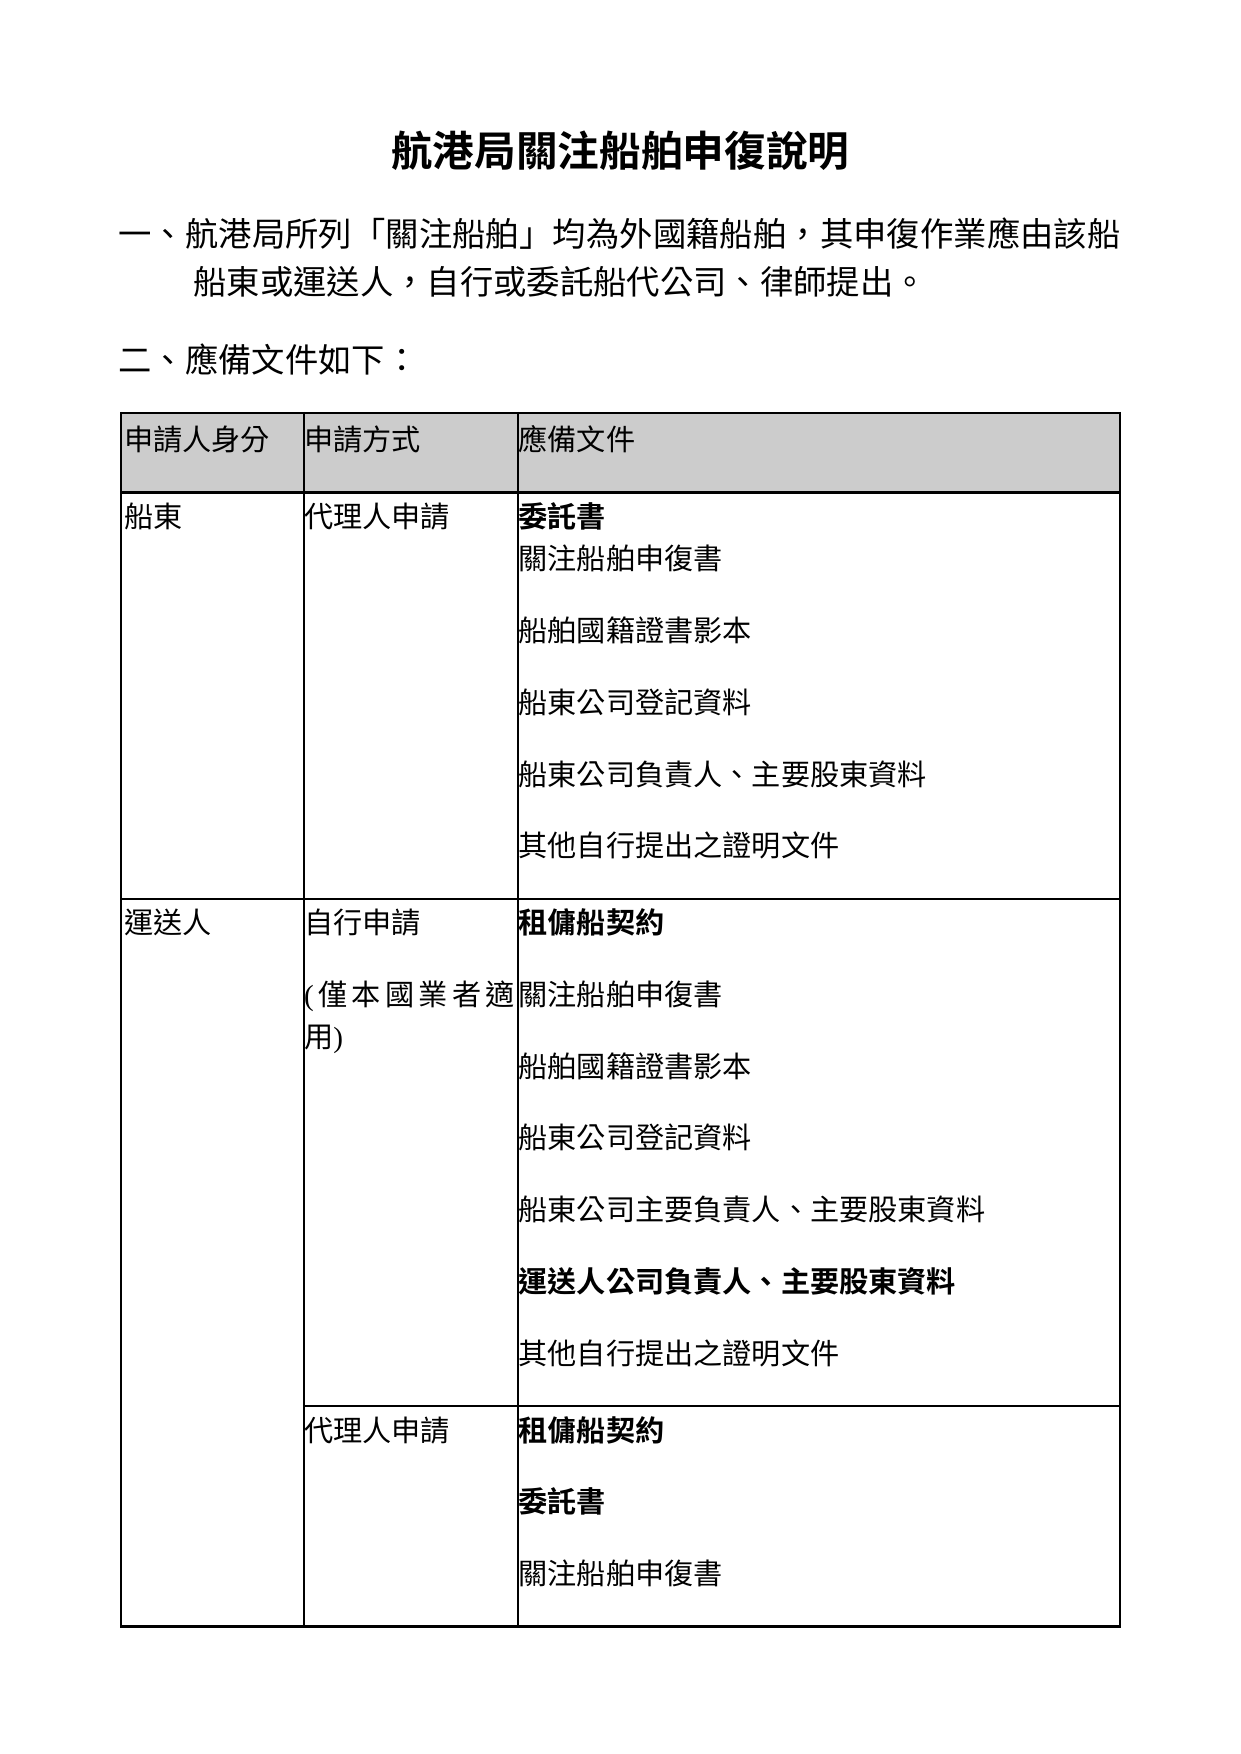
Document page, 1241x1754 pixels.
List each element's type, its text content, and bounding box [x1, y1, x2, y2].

table_cell 委託書 關注船舶申復書 船舶國籍證書影本 船東公司登記資料 船東公司負責人、主要股東資料 其他自行提出之證明文件 [519, 494, 1119, 898]
table_cell 自行申請 (僅本國業者適用) [305, 900, 517, 1405]
table_header 申請方式 [305, 414, 517, 491]
text 一、航港局所列「關注船舶」均為外國籍船舶，其申復作業應由該船船東或運送人，自行或委託船代公司、律師提出。 [118, 208, 1122, 304]
table_cell 代理人申請 [305, 1407, 517, 1625]
table_header 應備文件 [519, 414, 1119, 491]
table_cell 代理人申請 [305, 494, 517, 898]
text 航港局關注船舶申復說明 [118, 118, 1122, 178]
table_cell 租傭船契約 關注船舶申復書 船舶國籍證書影本 船東公司登記資料 船東公司主要負責人、主要股東資料 運送人公司負責人、主要股東資料 其他自行提出之證明文件 [519, 900, 1119, 1405]
table_header 申請人身分 [122, 414, 303, 491]
text 二、應備文件如下： [118, 334, 1122, 382]
table_cell 租傭船契約 委託書 關注船舶申復書 [519, 1407, 1119, 1625]
table_cell 船東 [122, 494, 303, 898]
table_cell 運送人 [122, 900, 303, 1625]
